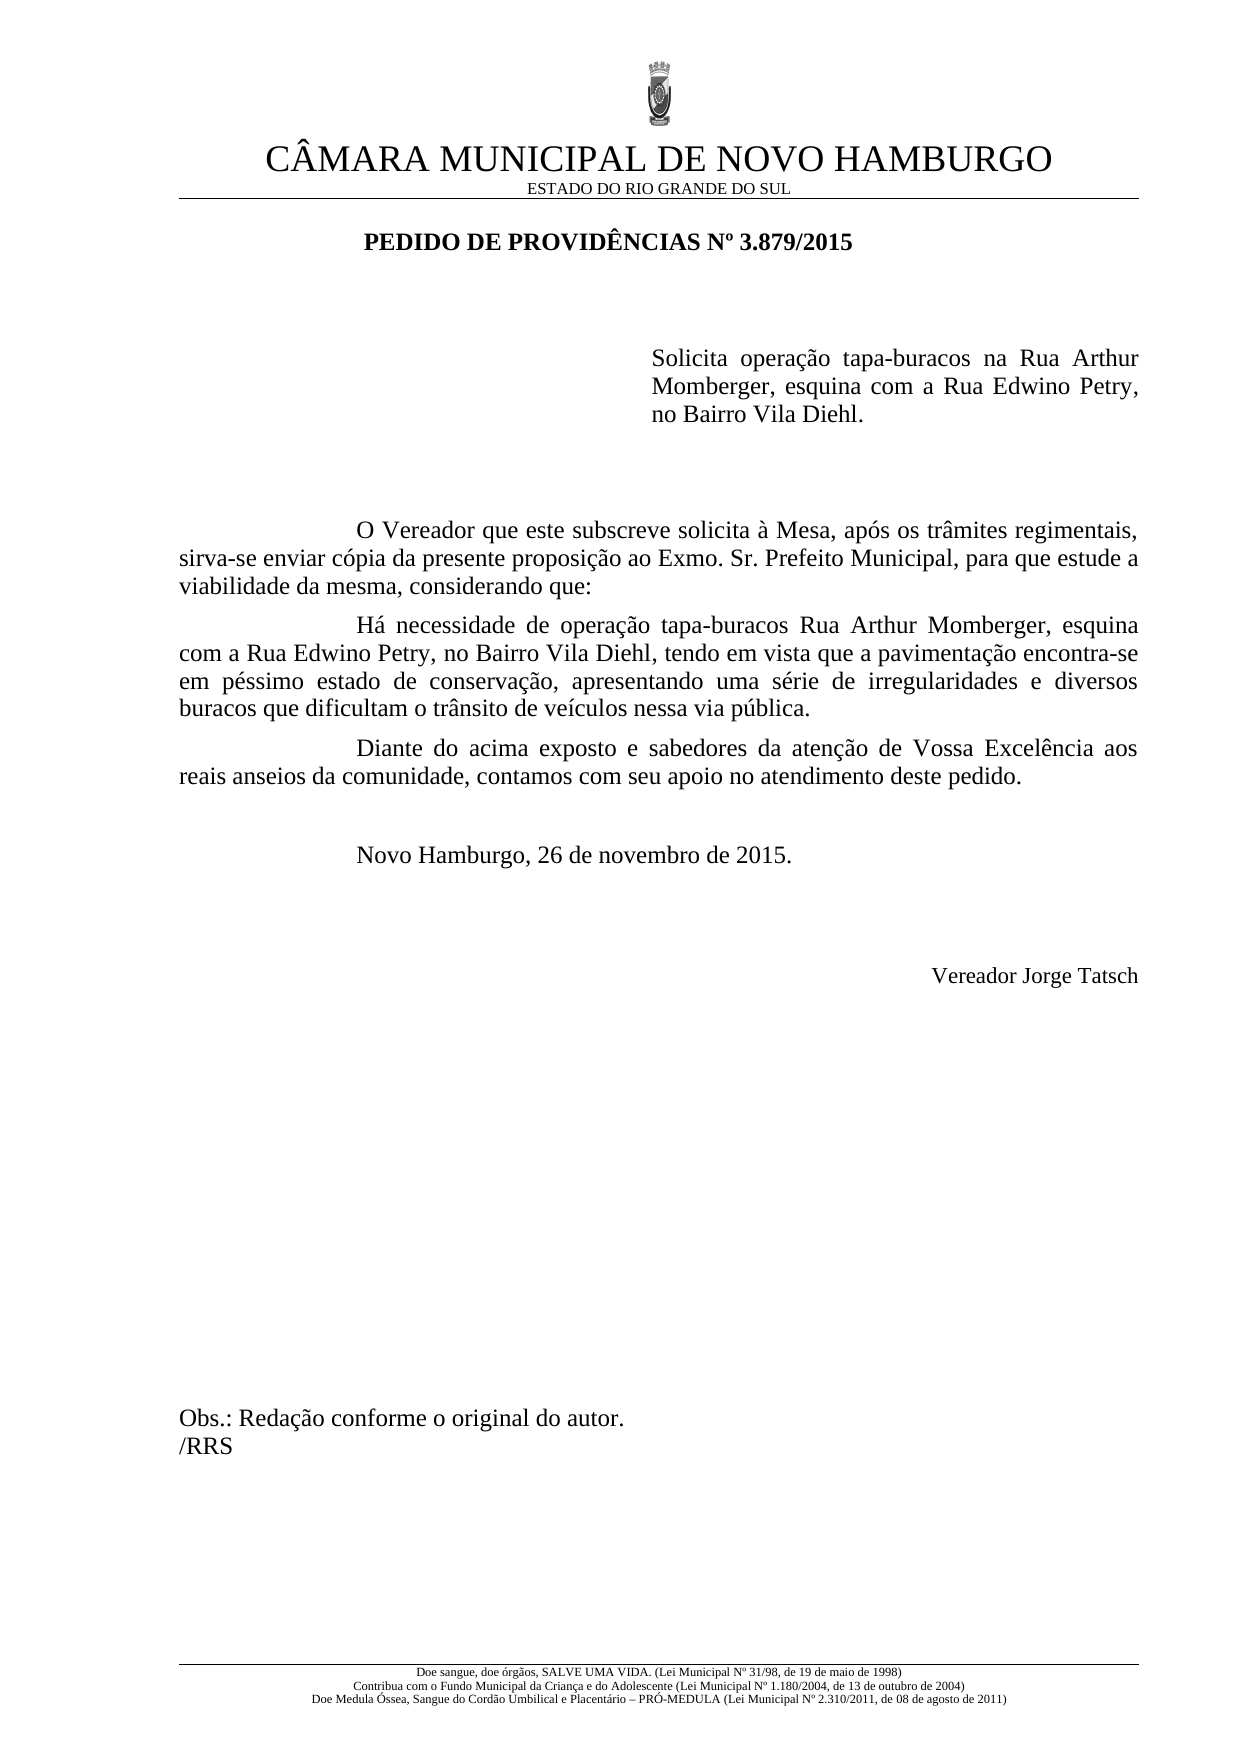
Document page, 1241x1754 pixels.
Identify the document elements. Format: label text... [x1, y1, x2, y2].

text Obs.: Redação conforme o original do autor. [179, 1404, 1139, 1432]
text Vereador Jorge Tatsch [769, 963, 1139, 988]
text /RRS [179, 1432, 1139, 1459]
text O Vereador que este subscreve solicita à Mesa, após os trâmites regimentais, sirva-se enviar cópia da presente proposição ao Exmo. Sr. Prefeito Municipal, para que estude a viabilidade da mesma, considerando que: [179, 516, 1139, 599]
text Há necessidade de operação tapa-buracos Rua Arthur Momberger, esquina com a Rua Edwino Petry, no Bairro Vila Diehl, tendo em vista que a pavimentação encontra-se em péssimo estado de conservação, apresentando uma série de irregularidades e diversos buracos que dificultam o trânsito de veículos nessa via pública. [179, 611, 1139, 722]
text Novo Hamburgo, 26 de novembro de 2015. [179, 841, 1139, 869]
text Diante do acima exposto e sabedores da atenção de Vossa Excelência aos reais anseios da comunidade, contamos com seu apoio no atendimento deste pedido. [179, 734, 1139, 789]
text Solicita operação tapa-buracos na Rua Arthur Momberger, esquina com a Rua Edwino Petry, no Bairro Vila Diehl. [651, 344, 1139, 428]
title PEDIDO DE PROVIDÊNCIAS Nº 3.879/2015 [179, 228, 1139, 256]
